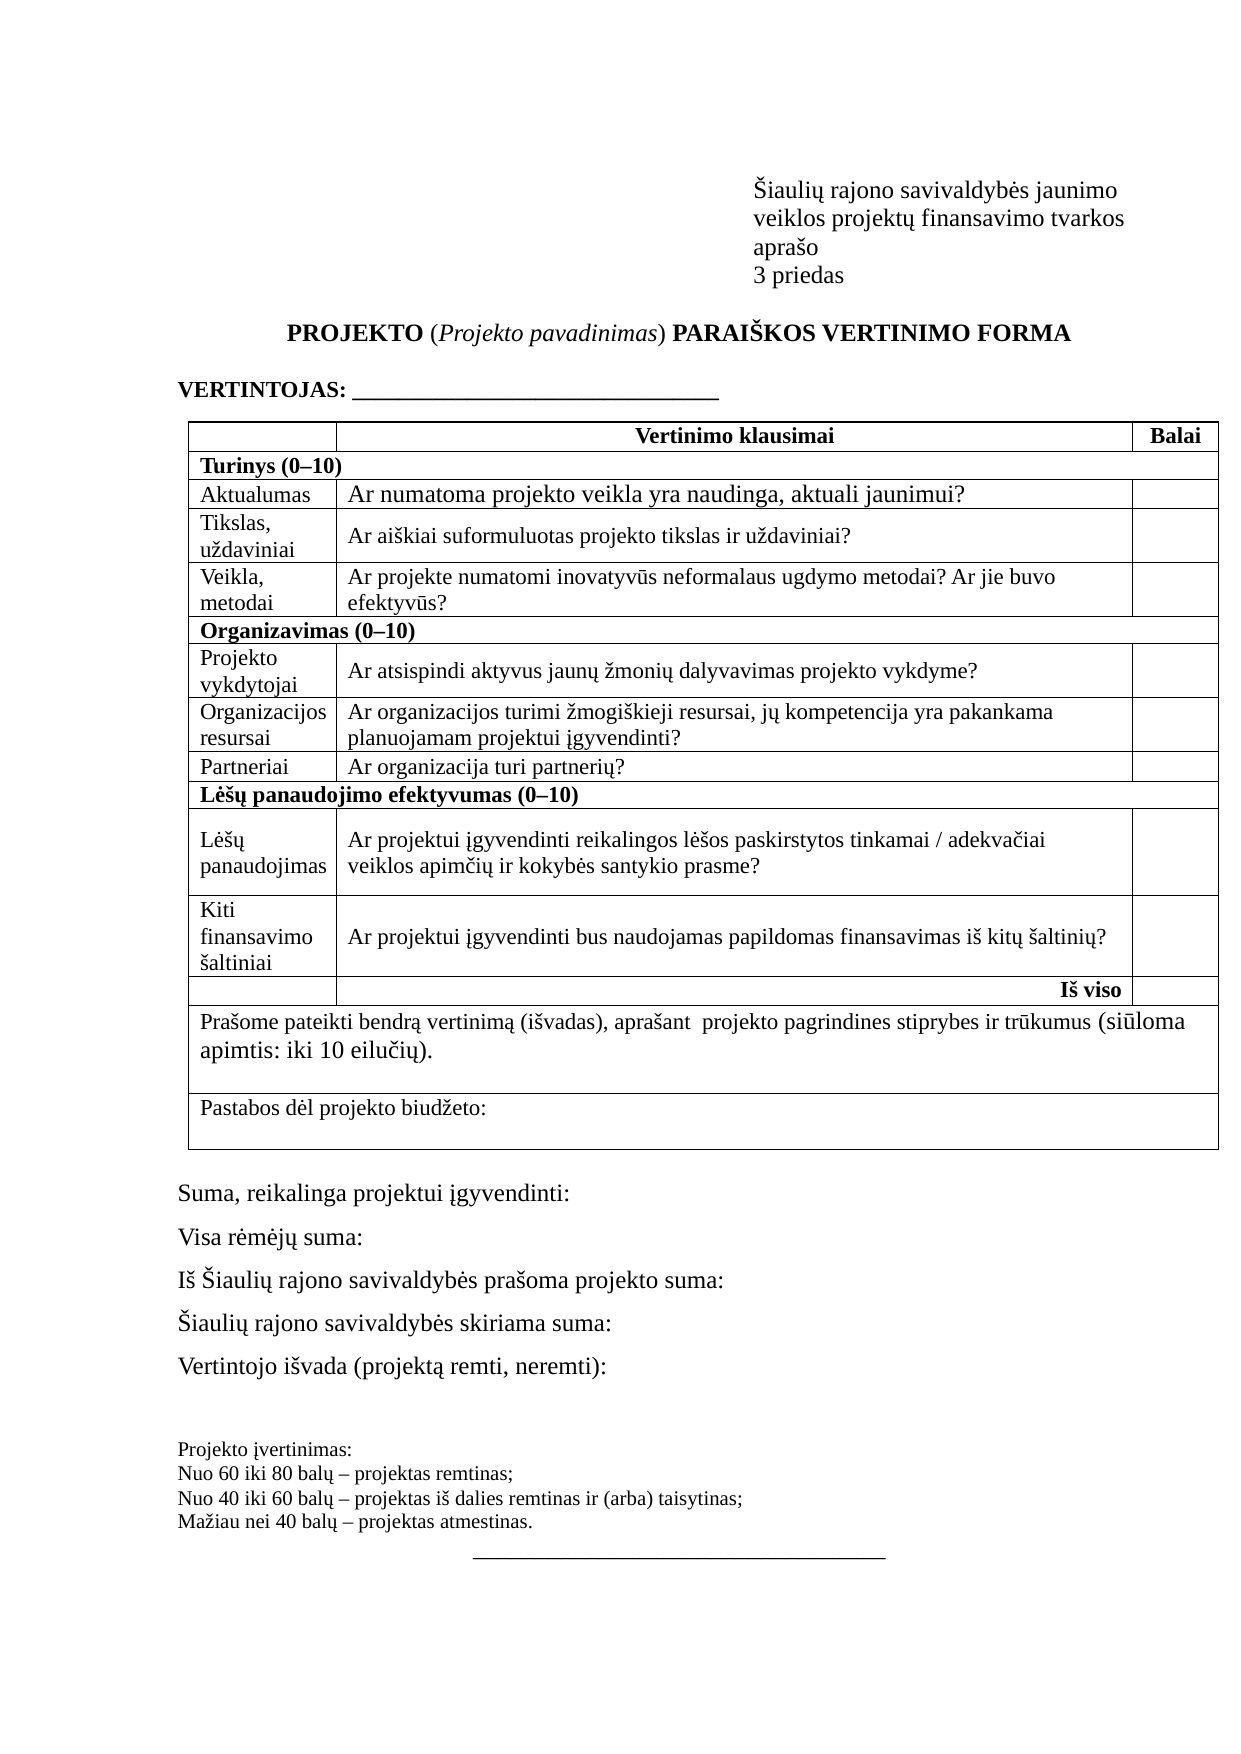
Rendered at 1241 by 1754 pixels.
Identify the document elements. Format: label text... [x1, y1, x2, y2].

text veiklos projektų finansavimo tvarkos [753, 204, 1181, 232]
table_cell [1133, 480, 1218, 508]
text Visa rėmėjų suma: [177, 1222, 1181, 1250]
table_cell Ar atsispindi aktyvus jaunų žmonių dalyvavimas projekto vykdyme? [337, 644, 1132, 697]
table_cell [1133, 752, 1218, 781]
table_cell [1133, 896, 1218, 976]
table_cell [1133, 977, 1218, 1005]
table_cell Iš viso [337, 977, 1132, 1005]
text _________________________________ [177, 1533, 1181, 1562]
table_cell Aktualumas [189, 480, 336, 508]
table_cell Pastabos dėl projekto biudžeto: [189, 1094, 1218, 1149]
text Šiaulių rajono savivaldybės skiriama suma: [177, 1308, 1181, 1337]
table_cell Lėšų panaudojimo efektyvumas (0–10) [189, 782, 1218, 808]
text PROJEKTO (Projekto pavadinimas) PARAIŠKOS VERTINIMO FORMA [177, 318, 1181, 347]
text Nuo 40 iki 60 balų – projektas iš dalies remtinas ir (arba) taisytinas; [177, 1485, 1181, 1509]
table_header Vertinimo klausimai [337, 423, 1132, 451]
table_cell Organizacijos resursai [189, 698, 336, 751]
table_cell [1133, 698, 1218, 751]
table_cell Tikslas, uždaviniai [189, 509, 336, 562]
text aprašo [753, 232, 1181, 261]
table_cell Ar projektui įgyvendinti bus naudojamas papildomas finansavimas iš kitų šaltinių? [337, 896, 1132, 976]
table_header Balai [1133, 423, 1218, 451]
table_cell [1133, 563, 1218, 616]
table_cell Turinys (0–10) [189, 452, 1218, 478]
text 3 priedas [753, 261, 1181, 289]
text Nuo 60 iki 80 balų – projektas remtinas; [177, 1461, 1181, 1485]
table_cell Ar organizacija turi partnerių? [337, 752, 1132, 781]
text Vertintojo išvada (projektą remti, neremti): [177, 1351, 1181, 1380]
table_cell Organizavimas (0–10) [189, 617, 1218, 643]
table_cell Partneriai [189, 752, 336, 781]
table_cell Ar numatoma projekto veikla yra naudinga, aktuali jaunimui? [337, 480, 1132, 508]
text Iš Šiaulių rajono savivaldybės prašoma projekto suma: [177, 1265, 1181, 1293]
table_cell Lėšų panaudojimas [189, 809, 336, 895]
table_cell Projekto vykdytojai [189, 644, 336, 697]
text Suma, reikalinga projektui įgyvendinti: [177, 1178, 1181, 1207]
text Mažiau nei 40 balų – projektas atmestinas. [177, 1509, 1181, 1533]
table_cell [189, 977, 336, 1005]
table_cell [1133, 809, 1218, 895]
table_cell Veikla, metodai [189, 563, 336, 616]
table_cell Ar projektui įgyvendinti reikalingos lėšos paskirstytos tinkamai / adekvačiai veiklos apimčių ir kokybės santykio prasme? [337, 809, 1132, 895]
text VERTINTOJAS: ________________________________ [177, 376, 1181, 402]
text Projekto įvertinimas: [177, 1437, 1181, 1461]
table_cell Prašome pateikti bendrą vertinimą (išvadas), aprašant projekto pagrindines stiprybes ir trūkumus (siūloma apimtis: iki 10 eilučių). [189, 1006, 1218, 1093]
table_cell Ar projekte numatomi inovatyvūs neformalaus ugdymo metodai? Ar jie buvo efektyvūs? [337, 563, 1132, 616]
table_cell [1133, 644, 1218, 697]
table_cell [1133, 509, 1218, 562]
table_cell Kiti finansavimo šaltiniai [189, 896, 336, 976]
table_header [189, 423, 336, 451]
table_cell Ar aiškiai suformuluotas projekto tikslas ir uždaviniai? [337, 509, 1132, 562]
table_cell Ar organizacijos turimi žmogiškieji resursai, jų kompetencija yra pakankama planuojamam projektui įgyvendinti? [337, 698, 1132, 751]
text Šiaulių rajono savivaldybės jaunimo [753, 175, 1181, 204]
